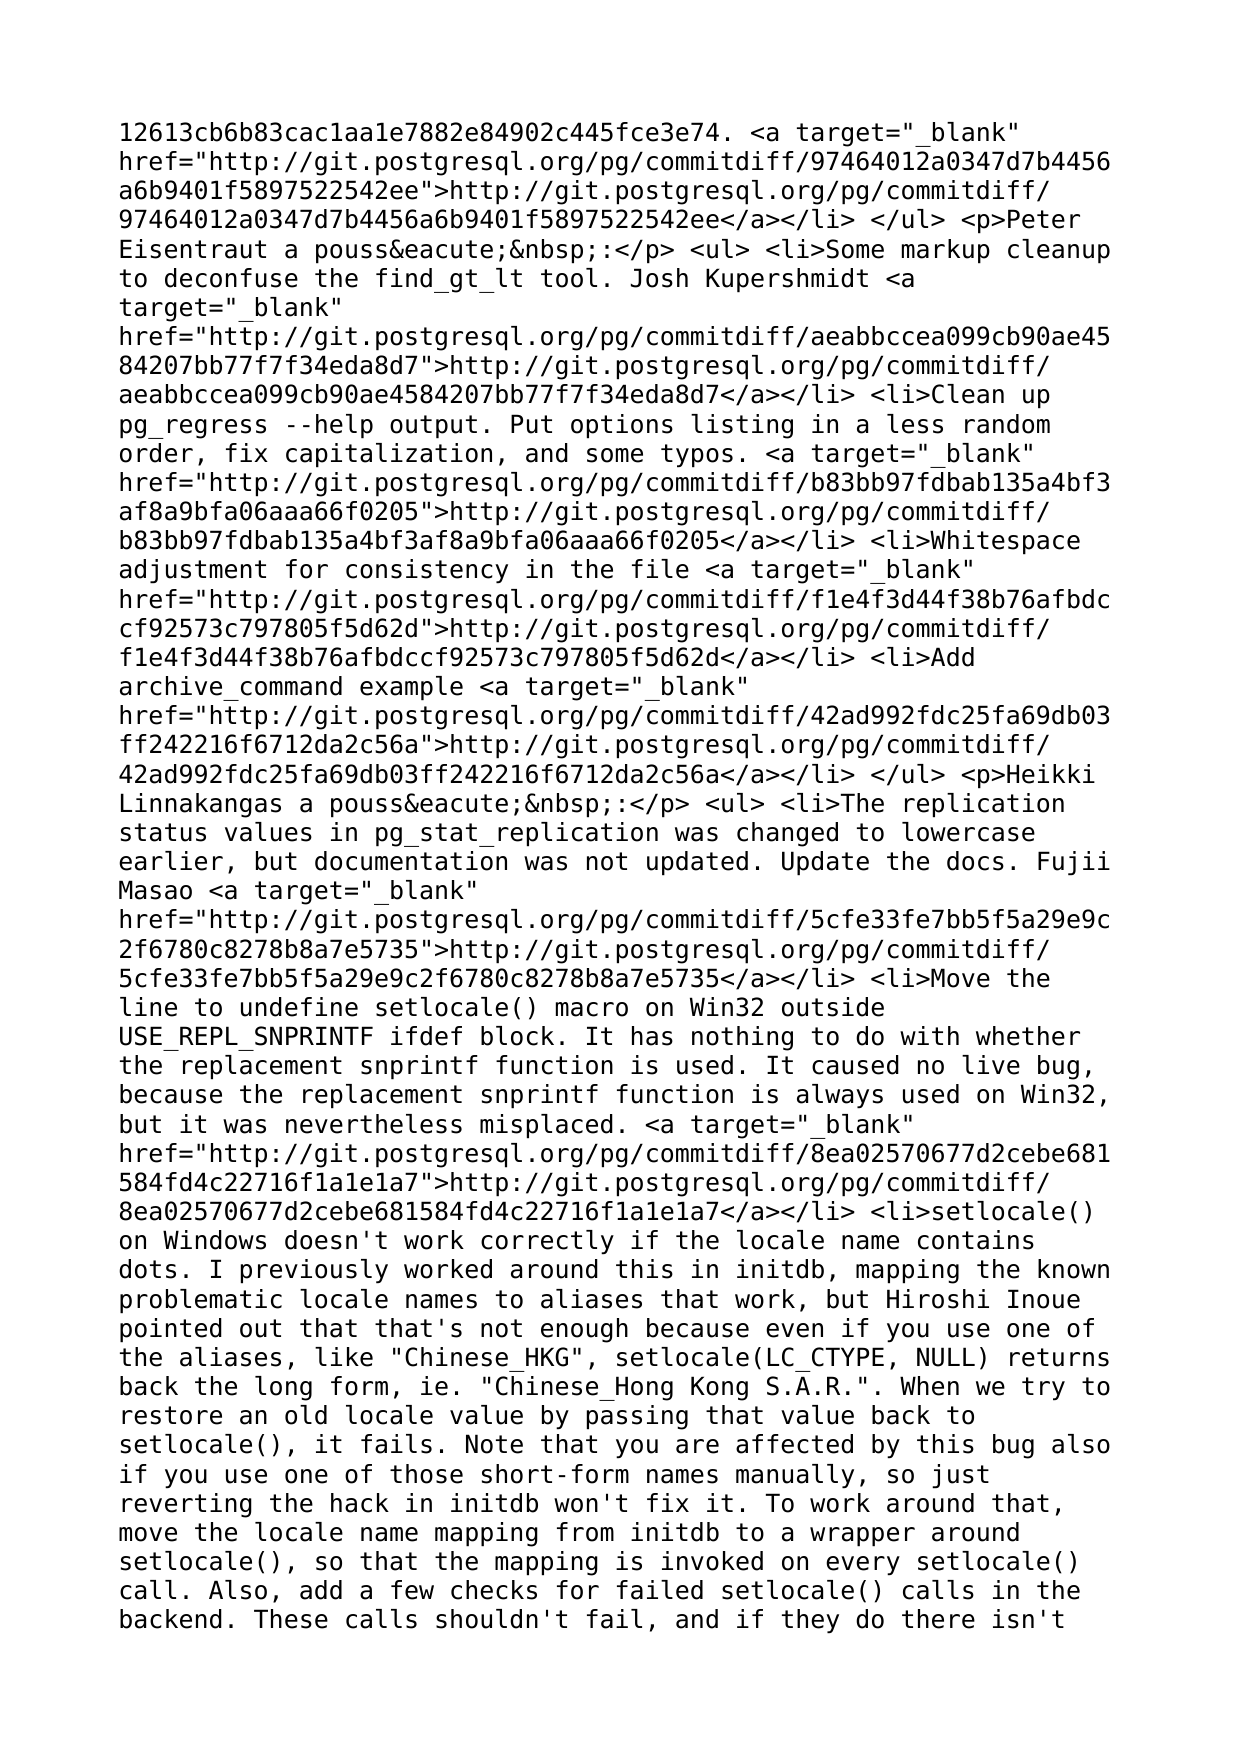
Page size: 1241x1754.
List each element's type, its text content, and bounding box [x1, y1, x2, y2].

text 12613cb6b83cac1aa1e7882e84902c445fce3e74. <a target="_blank" href="http://git.postgresql.org/pg/commitdiff/97464012a0347d7b4456a6b9401f5897522542ee">http://git.postgresql.org/pg/commitdiff/97464012a0347d7b4456a6b9401f5897522542ee</a></li> </ul> <p>Peter Eisentraut a pouss&eacute;&nbsp;:</p> <ul> <li>Some markup cleanup to deconfuse the find_gt_lt tool. Josh Kupershmidt <a target="_blank" href="http://git.postgresql.org/pg/commitdiff/aeabbccea099cb90ae4584207bb77f7f34eda8d7">http://git.postgresql.org/pg/commitdiff/aeabbccea099cb90ae4584207bb77f7f34eda8d7</a></li> <li>Clean up pg_regress --help output. Put options listing in a less random order, fix capitalization, and some typos. <a target="_blank" href="http://git.postgresql.org/pg/commitdiff/b83bb97fdbab135a4bf3af8a9bfa06aaa66f0205">http://git.postgresql.org/pg/commitdiff/b83bb97fdbab135a4bf3af8a9bfa06aaa66f0205</a></li> <li>Whitespace adjustment for consistency in the file <a target="_blank" href="http://git.postgresql.org/pg/commitdiff/f1e4f3d44f38b76afbdccf92573c797805f5d62d">http://git.postgresql.org/pg/commitdiff/f1e4f3d44f38b76afbdccf92573c797805f5d62d</a></li> <li>Add archive_command example <a target="_blank" href="http://git.postgresql.org/pg/commitdiff/42ad992fdc25fa69db03ff242216f6712da2c56a">http://git.postgresql.org/pg/commitdiff/42ad992fdc25fa69db03ff242216f6712da2c56a</a></li> </ul> <p>Heikki Linnakangas a pouss&eacute;&nbsp;:</p> <ul> <li>The replication status values in pg_stat_replication was changed to lowercase earlier, but documentation was not updated. Update the docs. Fujii Masao <a target="_blank" href="http://git.postgresql.org/pg/commitdiff/5cfe33fe7bb5f5a29e9c2f6780c8278b8a7e5735">http://git.postgresql.org/pg/commitdiff/5cfe33fe7bb5f5a29e9c2f6780c8278b8a7e5735</a></li> <li>Move the line to undefine setlocale() macro on Win32 outside USE_REPL_SNPRINTF ifdef block. It has nothing to do with whether the replacement snprintf function is used. It caused no live bug, because the replacement snprintf function is always used on Win32, but it was nevertheless misplaced. <a target="_blank" href="http://git.postgresql.org/pg/commitdiff/8ea02570677d2cebe681584fd4c22716f1a1e1a7">http://git.postgresql.org/pg/commitdiff/8ea02570677d2cebe681584fd4c22716f1a1e1a7</a></li> <li>setlocale() on Windows doesn't work correctly if the locale name contains dots. I previously worked around this in initdb, mapping the known problematic locale names to aliases that work, but Hiroshi Inoue pointed out that that's not enough because even if you use one of the aliases, like "Chinese_HKG", setlocale(LC_CTYPE, NULL) returns back the long form, ie. "Chinese_Hong Kong S.A.R.". When we try to restore an old locale value by passing that value back to setlocale(), it fails. Note that you are affected by this bug also if you use one of those short-form names manually, so just reverting the hack in initdb won't fix it. To work around that, move the locale name mapping from initdb to a wrapper around setlocale(), so that the mapping is invoked on every setlocale() call. Also, add a few checks for failed setlocale() calls in the backend. These calls shouldn't fail, and if they do there isn't [118, 118, 1122, 1635]
